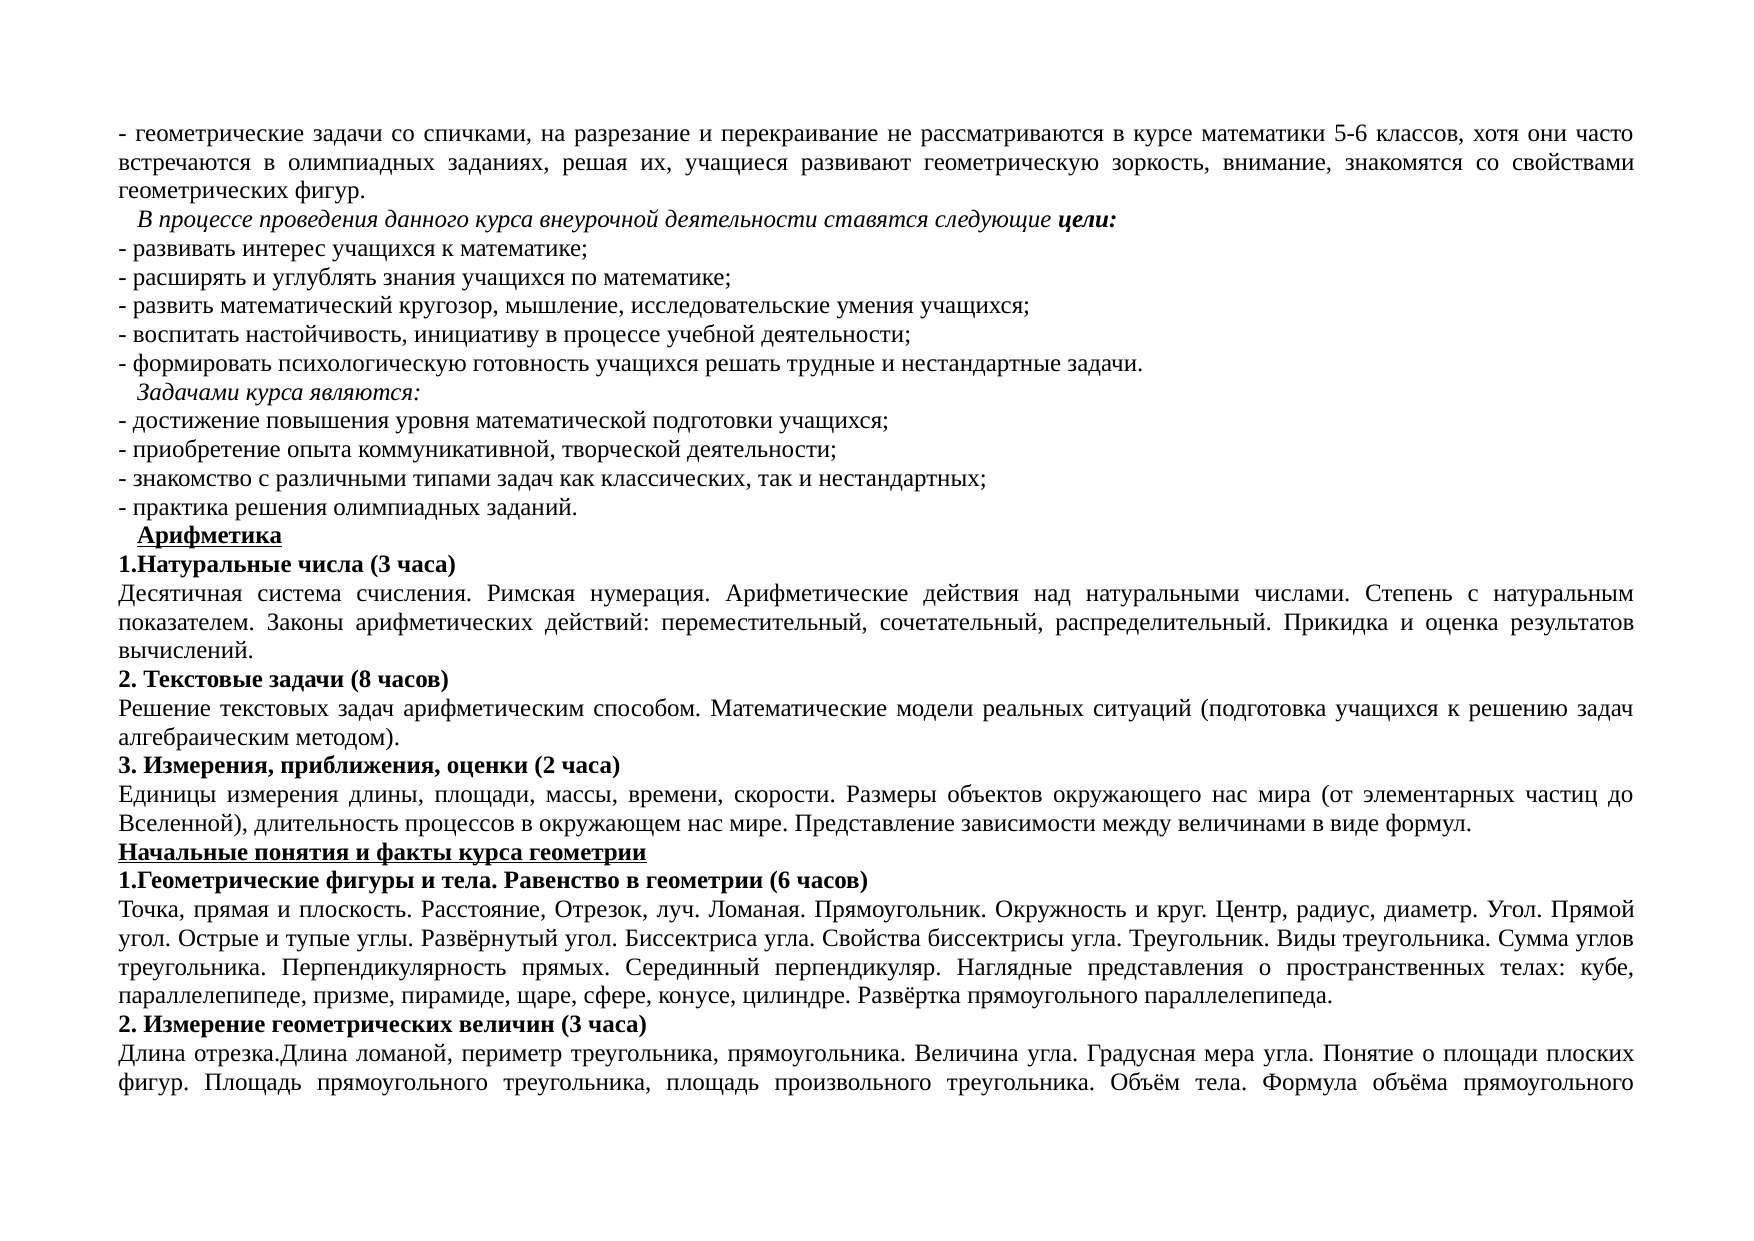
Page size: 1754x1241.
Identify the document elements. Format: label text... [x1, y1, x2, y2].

text - приобретение опыта коммуникативной, творческой деятельности; [118, 434, 1636, 463]
text Точка, прямая и плоскость. Расстояние, Отрезок, луч. Ломаная. Прямоугольник. Окружность и круг. Центр, радиус, диаметр. Угол. Прямой угол. Острые и тупые углы. Развёрнутый угол. Биссектриса угла. Свойства биссектрисы угла. Треугольник. Виды треугольника. Сумма углов треугольника. Перпендикулярность прямых. Серединный перпендикуляр. Наглядные представления о пространственных телах: кубе, параллелепипеде, призме, пирамиде, щаре, сфере, конусе, цилиндре. Развёртка прямоугольного параллелепипеда. [118, 894, 1636, 1009]
text - знакомство с различными типами задач как классических, так и нестандартных; [118, 463, 1636, 492]
text Единицы измерения длины, площади, массы, времени, скорости. Размеры объектов окружающего нас мира (от элементарных частиц до Вселенной), длительность процессов в окружающем нас мире. Представление зависимости между величинами в виде формул. [118, 779, 1636, 837]
text 3. Измерения, приближения, оценки (2 часа) [118, 751, 1636, 779]
text Задачами курса являются: [118, 377, 1636, 406]
text - формировать психологическую готовность учащихся решать трудные и нестандартные задачи. [118, 348, 1636, 377]
text - расширять и углублять знания учащихся по математике; [118, 262, 1636, 291]
text 2. Измерение геометрических величин (3 часа) [118, 1009, 1636, 1038]
text 2. Текстовые задачи (8 часов) [118, 664, 1636, 693]
text - воспитать настойчивость, инициативу в процессе учебной деятельности; [118, 319, 1636, 348]
text - развивать интерес учащихся к математике; [118, 233, 1636, 262]
text - практика решения олимпиадных заданий. [118, 492, 1636, 521]
text Начальные понятия и факты курса геометрии [118, 837, 1636, 866]
text - геометрические задачи со спичками, на разрезание и перекраивание не рассматриваются в курсе математики 5-6 классов, хотя они часто встречаются в олимпиадных заданиях, решая их, учащиеся развивают геометрическую зоркость, внимание, знакомятся со свойствами геометрических фигур. [118, 118, 1636, 204]
text В процессе проведения данного курса внеурочной деятельности ставятся следующие цели: [118, 204, 1636, 233]
text 1.Геометрические фигуры и тела. Равенство в геометрии (6 часов) [118, 866, 1636, 894]
text - развить математический кругозор, мышление, исследовательские умения учащихся; [118, 291, 1636, 319]
text Арифметика [118, 521, 1636, 549]
text Десятичная система счисления. Римская нумерация. Арифметические действия над натуральными числами. Степень с натуральным показателем. Законы арифметических действий: переместительный, сочетательный, распределительный. Прикидка и оценка результатов вычислений. [118, 578, 1636, 664]
text - достижение повышения уровня математической подготовки учащихся; [118, 406, 1636, 434]
text Длина отрезка.Длина ломаной, периметр треугольника, прямоугольника. Величина угла. Градусная мера угла. Понятие о площади плоских фигур. Площадь прямоугольного треугольника, площадь произвольного треугольника. Объём тела. Формула объёма прямоугольного [118, 1038, 1636, 1096]
text 1.Натуральные числа (3 часа) [118, 549, 1636, 578]
text Решение текстовых задач арифметическим способом. Математические модели реальных ситуаций (подготовка учащихся к решению задач алгебраическим методом). [118, 693, 1636, 751]
